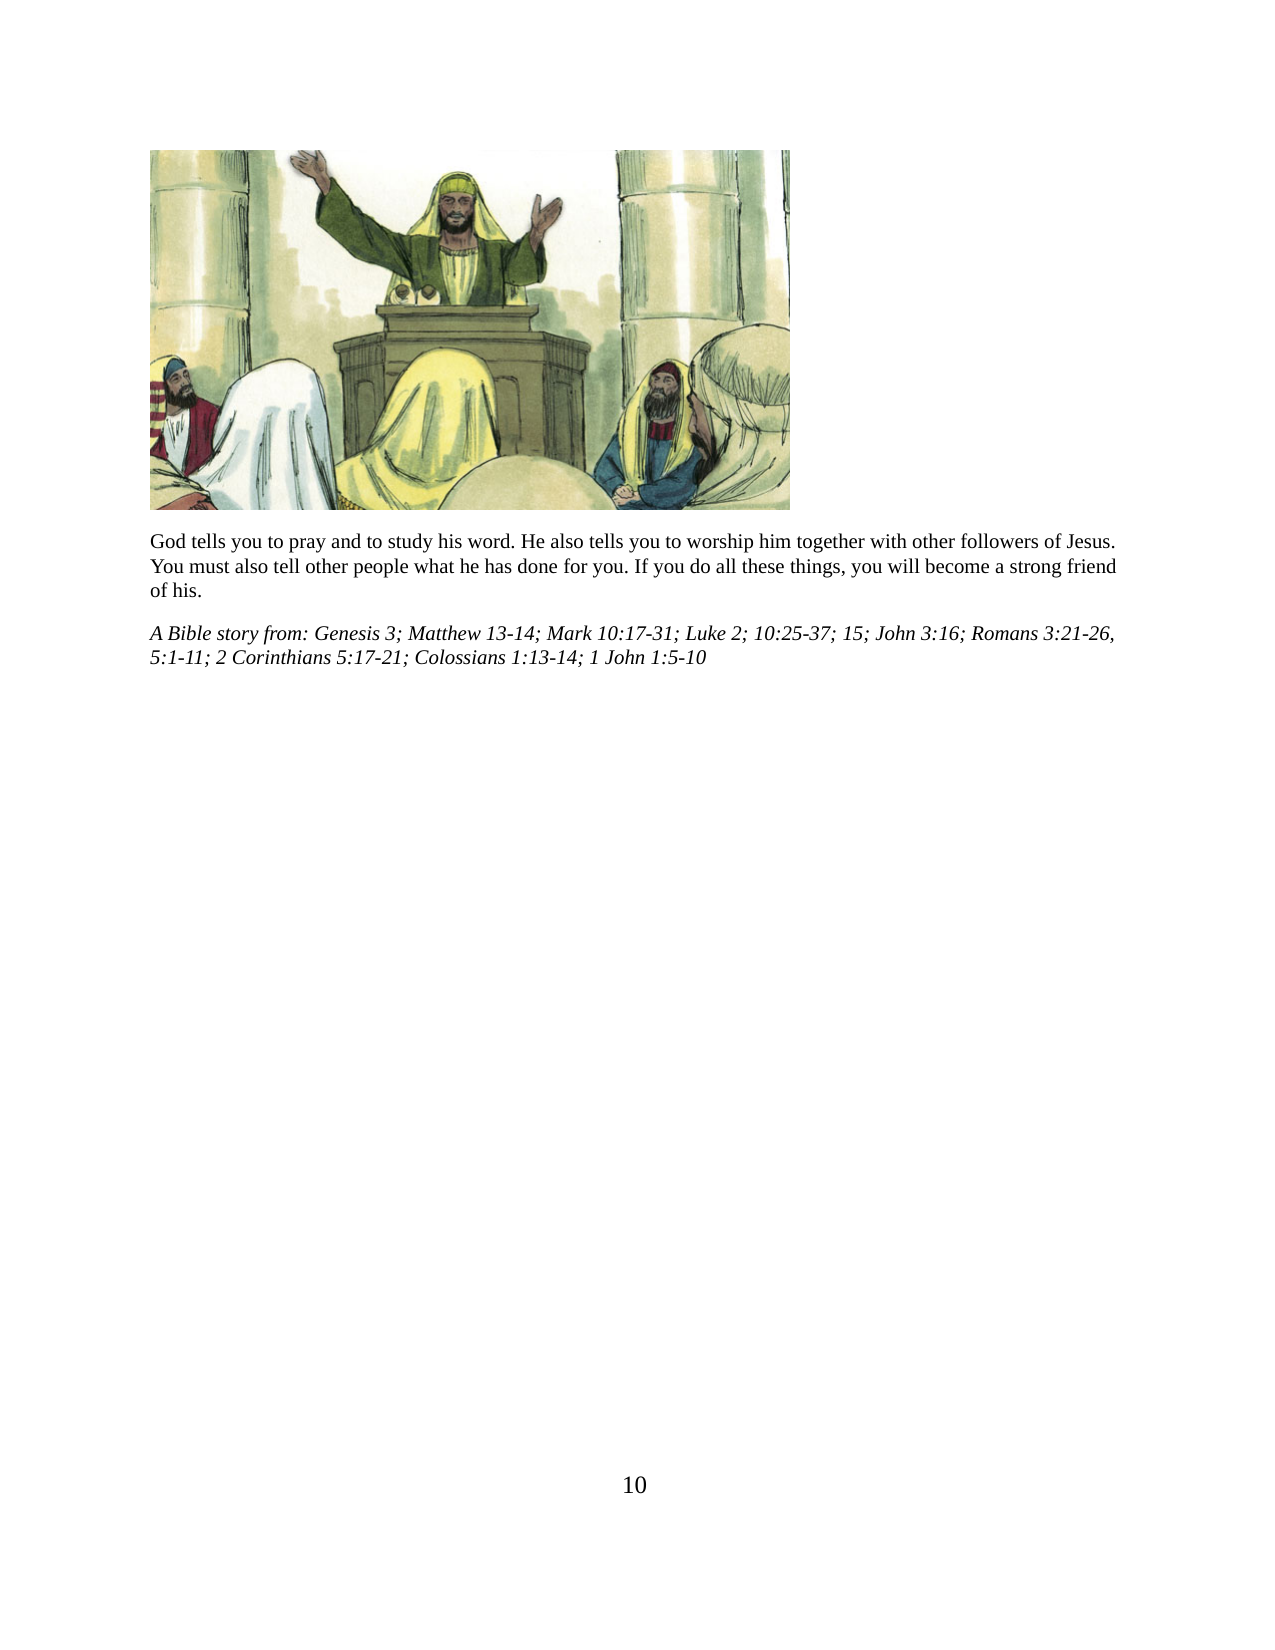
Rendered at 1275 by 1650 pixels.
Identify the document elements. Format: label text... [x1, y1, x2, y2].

picture [150, 150, 790, 510]
text God tells you to pray and to study his word. He also tells you to worship him together with other followers of Jesus. You must also tell other people what he has done for you. If you do all these things, you will become a strong friend of his. [150, 529, 1125, 602]
text A Bible story from: Genesis 3; Matthew 13-14; Mark 10:17-31; Luke 2; 10:25-37; 15; John 3:16; Romans 3:21-26, 5:1-11; 2 Corinthians 5:17-21; Colossians 1:13-14; 1 John 1:5-10 [150, 621, 1125, 669]
